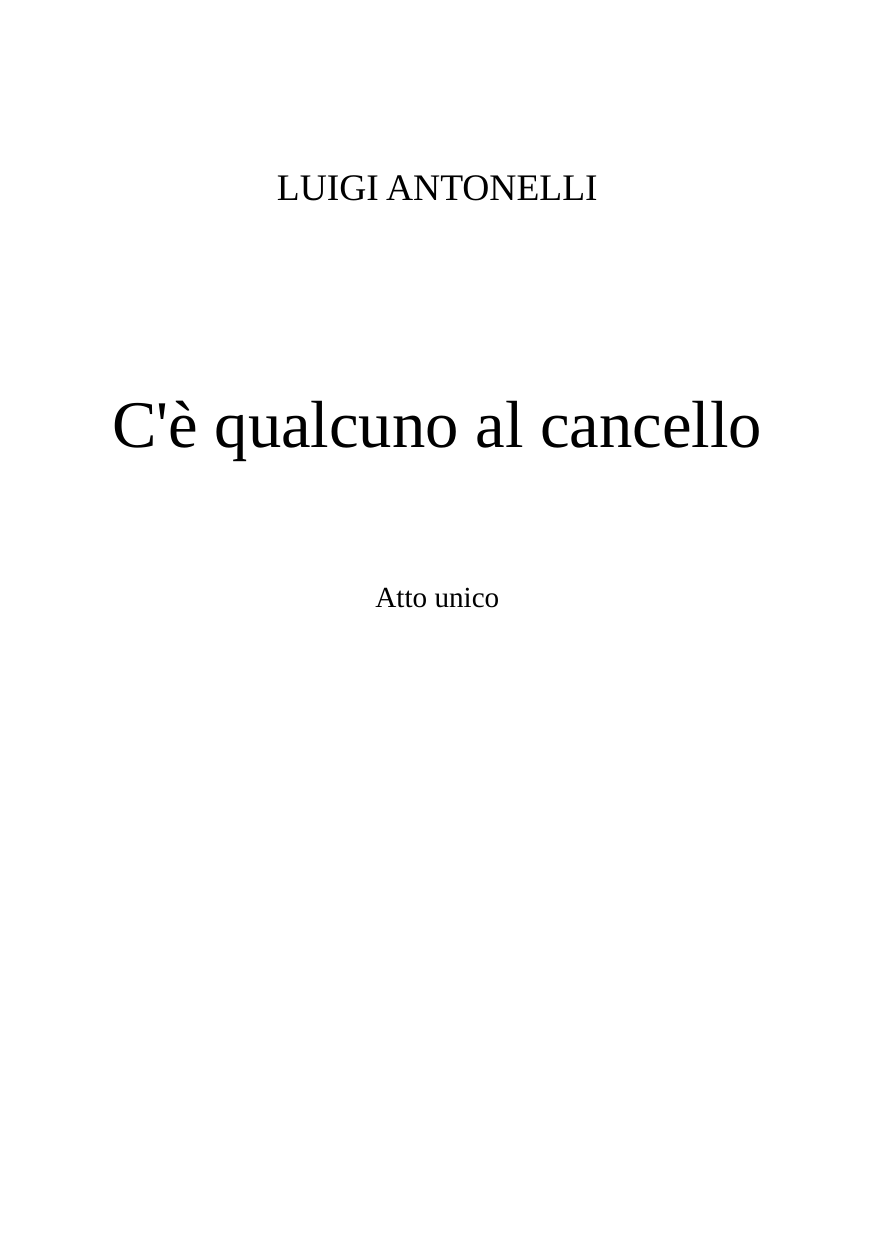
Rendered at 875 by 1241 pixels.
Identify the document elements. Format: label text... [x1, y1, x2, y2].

text C'è qualcuno al cancello [106, 386, 768, 462]
text Atto unico [106, 580, 768, 614]
text LUIGI ANTONELLI [106, 165, 768, 208]
